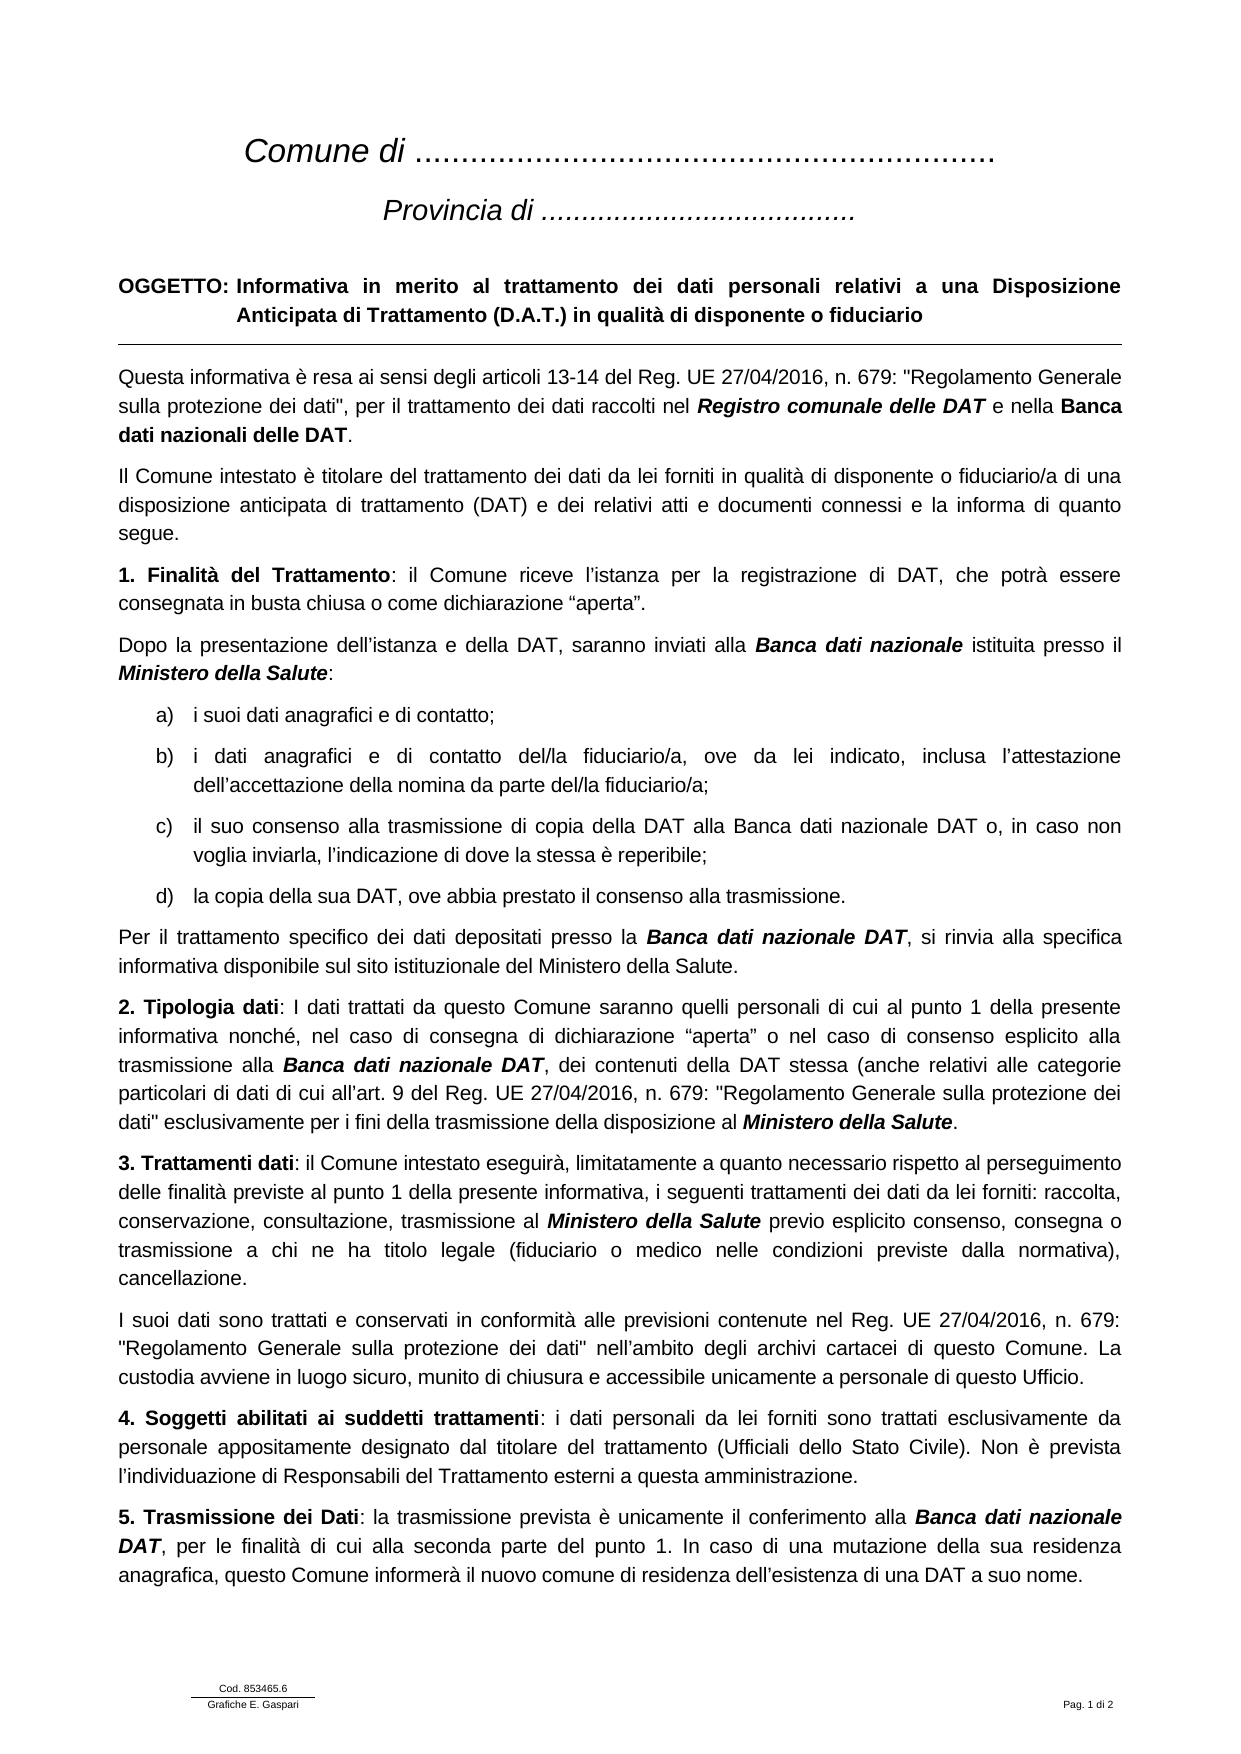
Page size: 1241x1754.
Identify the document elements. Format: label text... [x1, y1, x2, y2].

list la copia della sua DAT, ove abbia prestato il consenso alla trasmissione. [156, 884, 1122, 908]
text Per il trattamento specifico dei dati depositati presso la Banca dati nazionale DAT, si rinvia alla specifica informativa disponibile sul sito istituzionale del Ministero della Salute. [118, 925, 1122, 978]
text 3. Trattamenti dati: il Comune intestato eseguirà, limitatamente a quanto necessario rispetto al perseguimento delle finalità previste al punto 1 della presente informativa, i seguenti trattamenti dei dati da lei forniti: raccolta, conservazione, consultazione, trasmissione al Ministero della Salute previo esplicito consenso, consegna o trasmissione a chi ne ha titolo legale (fiduciario o medico nelle condizioni previste dalla normativa), cancellazione. [118, 1151, 1122, 1290]
text 1. Finalità del Trattamento: il Comune riceve l’istanza per la registrazione di DAT, che potrà essere consegnata in busta chiusa o come dichiarazione “aperta”. [118, 562, 1122, 615]
text 5. Trasmissione dei Dati: la trasmissione prevista è unicamente il conferimento alla Banca dati nazionale DAT, per le finalità di cui alla seconda parte del punto 1. In caso di una mutazione della sua residenza anagrafica, questo Comune informerà il nuovo comune di residenza dell’esistenza di una DAT a suo nome. [118, 1505, 1122, 1586]
text Provincia di ....................................... [118, 193, 1122, 227]
list i suoi dati anagrafici e di contatto; [156, 702, 1122, 726]
text Comune di ............................................................... [118, 131, 1122, 169]
list i dati anagrafici e di contatto del/la fiduciario/a, ove da lei indicato, inclusa l’attestazione dell’accettazione della nomina da parte del/la fiduciario/a; [156, 744, 1122, 796]
text Dopo la presentazione dell’istanza e della DAT, saranno inviati alla Banca dati nazionale istituita presso il Ministero della Salute: [118, 632, 1122, 685]
list il suo consenso alla trasmissione di copia della DAT alla Banca dati nazionale DAT o, in caso non voglia inviarla, l’indicazione di dove la stessa è reperibile; [156, 814, 1122, 866]
text 2. Tipologia dati: I dati trattati da questo Comune saranno quelli personali di cui al punto 1 della presente informativa nonché, nel caso di consegna di dichiarazione “aperta” o nel caso di consenso esplicito alla trasmissione alla Banca dati nazionale DAT, dei contenuti della DAT stessa (anche relativi alle categorie particolari di dati di cui all’art. 9 del Reg. UE 27/04/2016, n. 679: "Regolamento Generale sulla protezione dei dati" esclusivamente per i fini della trasmissione della disposizione al Ministero della Salute. [118, 995, 1122, 1134]
text Il Comune intestato è titolare del trattamento dei dati da lei forniti in qualità di disponente o fiduciario/a di una disposizione anticipata di trattamento (DAT) e dei relativi atti e documenti connessi e la informa di quanto segue. [118, 464, 1122, 545]
text I suoi dati sono trattati e conservati in conformità alle previsioni contenute nel Reg. UE 27/04/2016, n. 679: "Regolamento Generale sulla protezione dei dati" nell’ambito degli archivi cartacei di questo Comune. La custodia avviene in luogo sicuro, munito di chiusura e accessibile unicamente a personale di questo Ufficio. [118, 1307, 1122, 1389]
text 4. Soggetti abilitati ai suddetti trattamenti: i dati personali da lei forniti sono trattati esclusivamente da personale appositamente designato dal titolare del trattamento (Ufficiali dello Stato Civile). Non è prevista l’individuazione di Responsabili del Trattamento esterni a questa amministrazione. [118, 1406, 1122, 1488]
text OGGETTO: Informativa in merito al trattamento dei dati personali relativi a una Disposizione Anticipata di Trattamento (D.A.T.) in qualità di disponente o fiduciario [118, 274, 1122, 327]
text Questa informativa è resa ai sensi degli articoli 13-14 del Reg. UE 27/04/2016, n. 679: "Regolamento Generale sulla protezione dei dati", per il trattamento dei dati raccolti nel Registro comunale delle DAT e nella Banca dati nazionali delle DAT. [118, 365, 1122, 446]
